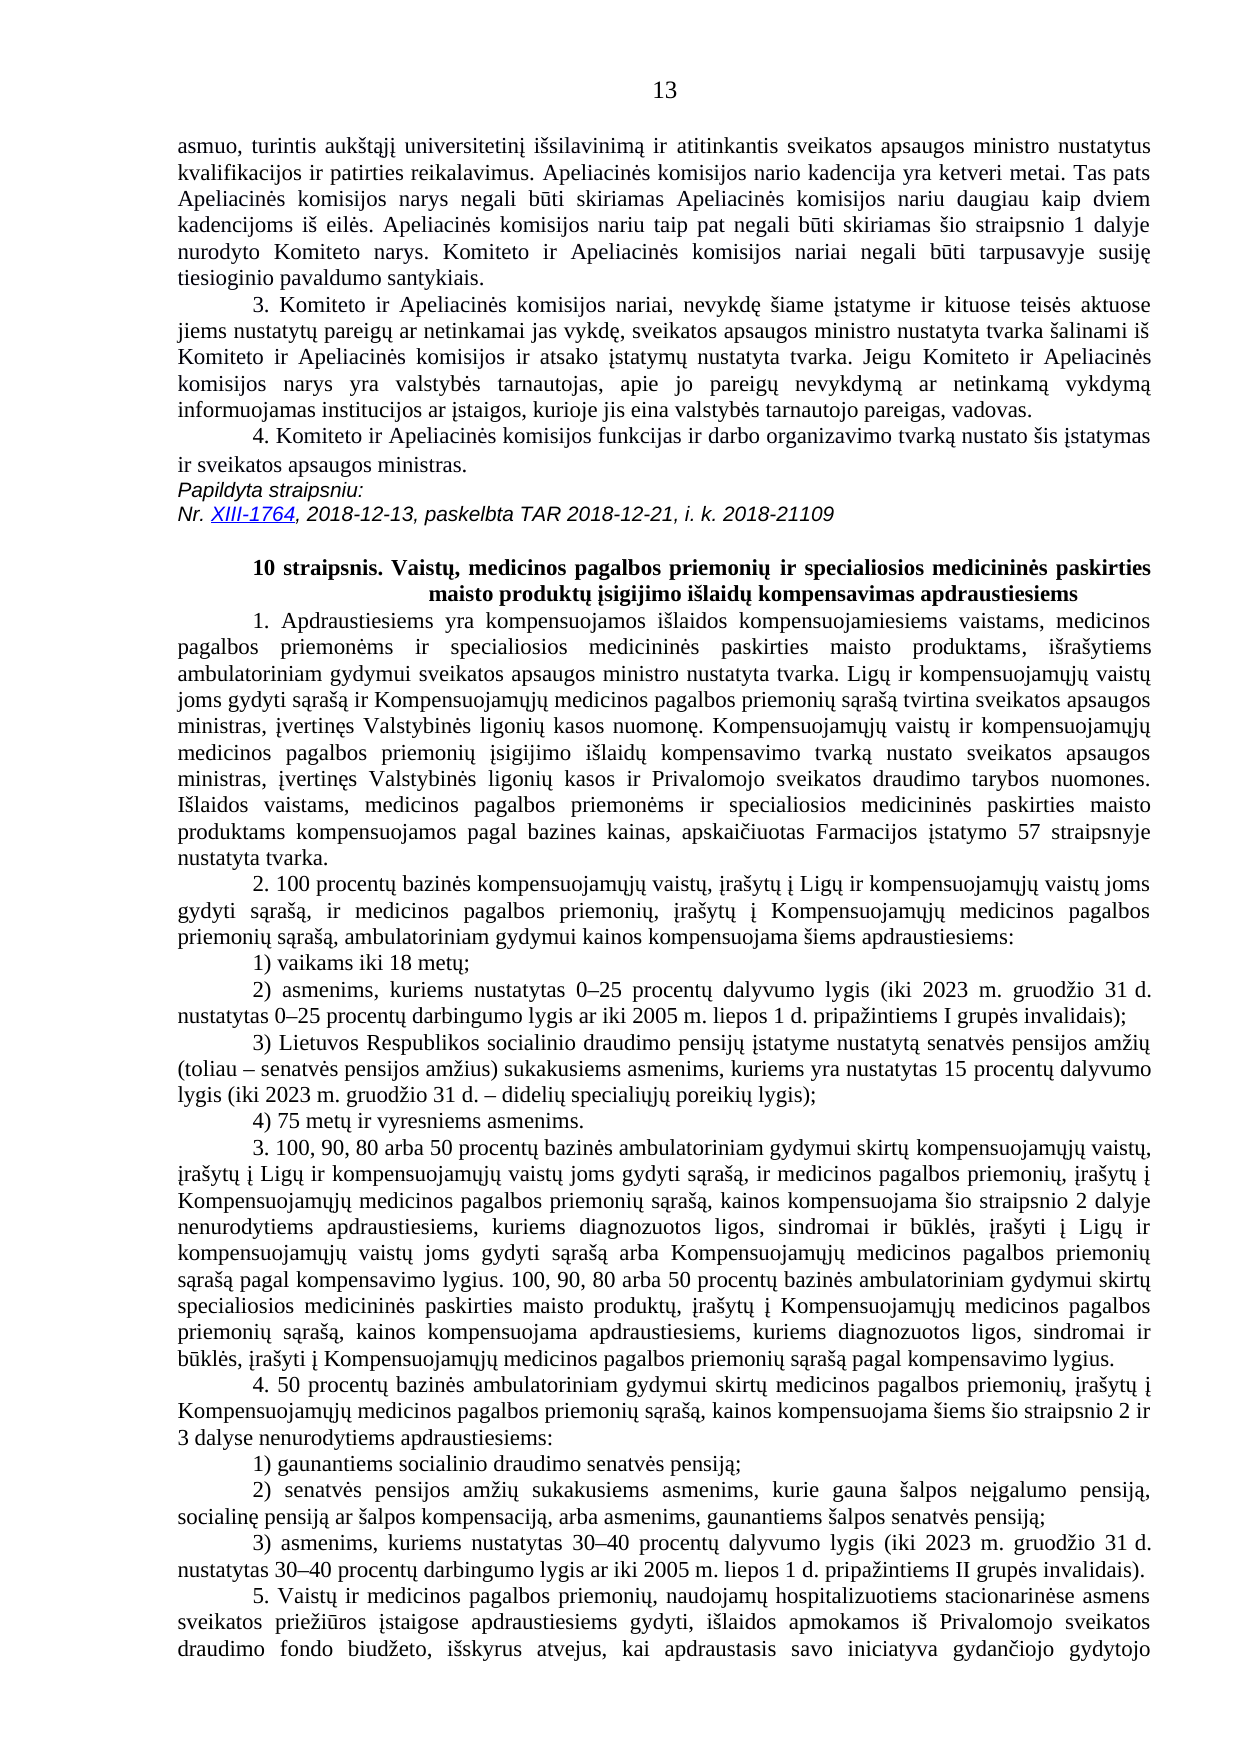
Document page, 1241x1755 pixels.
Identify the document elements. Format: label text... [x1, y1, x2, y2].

text Papildyta straipsniu: [177, 477, 1152, 501]
text 4. 50 procentų bazinės ambulatoriniam gydymui skirtų medicinos pagalbos priemonių, įrašytų į Kompensuojamųjų medicinos pagalbos priemonių sąrašą, kainos kompensuojama šiems šio straipsnio 2 ir 3 dalyse nenurodytiems apdraustiesiems: [177, 1371, 1152, 1450]
text 4. Komiteto ir Apeliacinės komisijos funkcijas ir darbo organizavimo tvarką nustato šis įstatymas ir sveikatos apsaugos ministras. [177, 422, 1152, 477]
text 3) Lietuvos Respublikos socialinio draudimo pensijų įstatyme nustatytą senatvės pensijos amžių (toliau – senatvės pensijos amžius) sukakusiems asmenims, kuriems yra nustatytas 15 procentų dalyvumo lygis (iki 2023 m. gruodžio 31 d. – didelių specialiųjų poreikių lygis); [177, 1028, 1152, 1108]
text 1) vaikams iki 18 metų; [177, 949, 1152, 976]
text 1. Apdraustiesiems yra kompensuojamos išlaidos kompensuojamiesiems vaistams, medicinos pagalbos priemonėms ir specialiosios medicininės paskirties maisto produktams, išrašytiems ambulatoriniam gydymui sveikatos apsaugos ministro nustatyta tvarka. Ligų ir kompensuojamųjų vaistų joms gydyti sąrašą ir Kompensuojamųjų medicinos pagalbos priemonių sąrašą tvirtina sveikatos apsaugos ministras, įvertinęs Valstybinės ligonių kasos nuomonę. Kompensuojamųjų vaistų ir kompensuojamųjų medicinos pagalbos priemonių įsigijimo išlaidų kompensavimo tvarką nustato sveikatos apsaugos ministras, įvertinęs Valstybinės ligonių kasos ir Privalomojo sveikatos draudimo tarybos nuomones. Išlaidos vaistams, medicinos pagalbos priemonėms ir specialiosios medicininės paskirties maisto produktams kompensuojamos pagal bazines kainas, apskaičiuotas Farmacijos įstatymo 57 straipsnyje nustatyta tvarka. [177, 607, 1152, 870]
text 10 straipsnis. Vaistų, medicinos pagalbos priemonių ir specialiosios medicininės paskirties maisto produktų įsigijimo išlaidų kompensavimas apdraustiesiems [252, 554, 1152, 607]
text 2) senatvės pensijos amžių sukakusiems asmenims, kurie gauna šalpos neįgalumo pensiją, socialinę pensiją ar šalpos kompensaciją, arba asmenims, gaunantiems šalpos senatvės pensiją; [177, 1477, 1152, 1529]
text 3. Komiteto ir Apeliacinės komisijos nariai, nevykdę šiame įstatyme ir kituose teisės aktuose jiems nustatytų pareigų ar netinkamai jas vykdę, sveikatos apsaugos ministro nustatyta tvarka šalinami iš Komiteto ir Apeliacinės komisijos ir atsako įstatymų nustatyta tvarka. Jeigu Komiteto ir Apeliacinės komisijos narys yra valstybės tarnautojas, apie jo pareigų nevykdymą ar netinkamą vykdymą informuojamas institucijos ar įstaigos, kurioje jis eina valstybės tarnautojo pareigas, vadovas. [177, 291, 1152, 422]
text 4) 75 metų ir vyresniems asmenims. [177, 1108, 1152, 1134]
text asmuo, turintis aukštąjį universitetinį išsilavinimą ir atitinkantis sveikatos apsaugos ministro nustatytus kvalifikacijos ir patirties reikalavimus. Apeliacinės komisijos nario kadencija yra ketveri metai. Tas pats Apeliacinės komisijos narys negali būti skiriamas Apeliacinės komisijos nariu daugiau kaip dviem kadencijoms iš eilės. Apeliacinės komisijos nariu taip pat negali būti skiriamas šio straipsnio 1 dalyje nurodyto Komiteto narys. Komiteto ir Apeliacinės komisijos nariai negali būti tarpusavyje susiję tiesioginio pavaldumo santykiais. [177, 132, 1152, 291]
text 2. 100 procentų bazinės kompensuojamųjų vaistų, įrašytų į Ligų ir kompensuojamųjų vaistų joms gydyti sąrašą, ir medicinos pagalbos priemonių, įrašytų į Kompensuojamųjų medicinos pagalbos priemonių sąrašą, ambulatoriniam gydymui kainos kompensuojama šiems apdraustiesiems: [177, 870, 1152, 949]
text Nr. XIII-1764, 2018-12-13, paskelbta TAR 2018-12-21, i. k. 2018-21109 [177, 501, 1152, 525]
text 5. Vaistų ir medicinos pagalbos priemonių, naudojamų hospitalizuotiems stacionarinėse asmens sveikatos priežiūros įstaigose apdraustiesiems gydyti, išlaidos apmokamos iš Privalomojo sveikatos draudimo fondo biudžeto, išskyrus atvejus, kai apdraustasis savo iniciatyva gydančiojo gydytojo [177, 1582, 1152, 1661]
text 3. 100, 90, 80 arba 50 procentų bazinės ambulatoriniam gydymui skirtų kompensuojamųjų vaistų, įrašytų į Ligų ir kompensuojamųjų vaistų joms gydyti sąrašą, ir medicinos pagalbos priemonių, įrašytų į Kompensuojamųjų medicinos pagalbos priemonių sąrašą, kainos kompensuojama šio straipsnio 2 dalyje nenurodytiems apdraustiesiems, kuriems diagnozuotos ligos, sindromai ir būklės, įrašyti į Ligų ir kompensuojamųjų vaistų joms gydyti sąrašą arba Kompensuojamųjų medicinos pagalbos priemonių sąrašą pagal kompensavimo lygius. 100, 90, 80 arba 50 procentų bazinės ambulatoriniam gydymui skirtų specialiosios medicininės paskirties maisto produktų, įrašytų į Kompensuojamųjų medicinos pagalbos priemonių sąrašą, kainos kompensuojama apdraustiesiems, kuriems diagnozuotos ligos, sindromai ir būklės, įrašyti į Kompensuojamųjų medicinos pagalbos priemonių sąrašą pagal kompensavimo lygius. [177, 1134, 1152, 1371]
text 2) asmenims, kuriems nustatytas 0–25 procentų dalyvumo lygis (iki 2023 m. gruodžio 31 d. nustatytas 0–25 procentų darbingumo lygis ar iki 2005 m. liepos 1 d. pripažintiems I grupės invalidais); [177, 976, 1152, 1028]
text 1) gaunantiems socialinio draudimo senatvės pensiją; [177, 1450, 1152, 1477]
text 3) asmenims, kuriems nustatytas 30–40 procentų dalyvumo lygis (iki 2023 m. gruodžio 31 d. nustatytas 30–40 procentų darbingumo lygis ar iki 2005 m. liepos 1 d. pripažintiems II grupės invalidais). [177, 1529, 1152, 1582]
